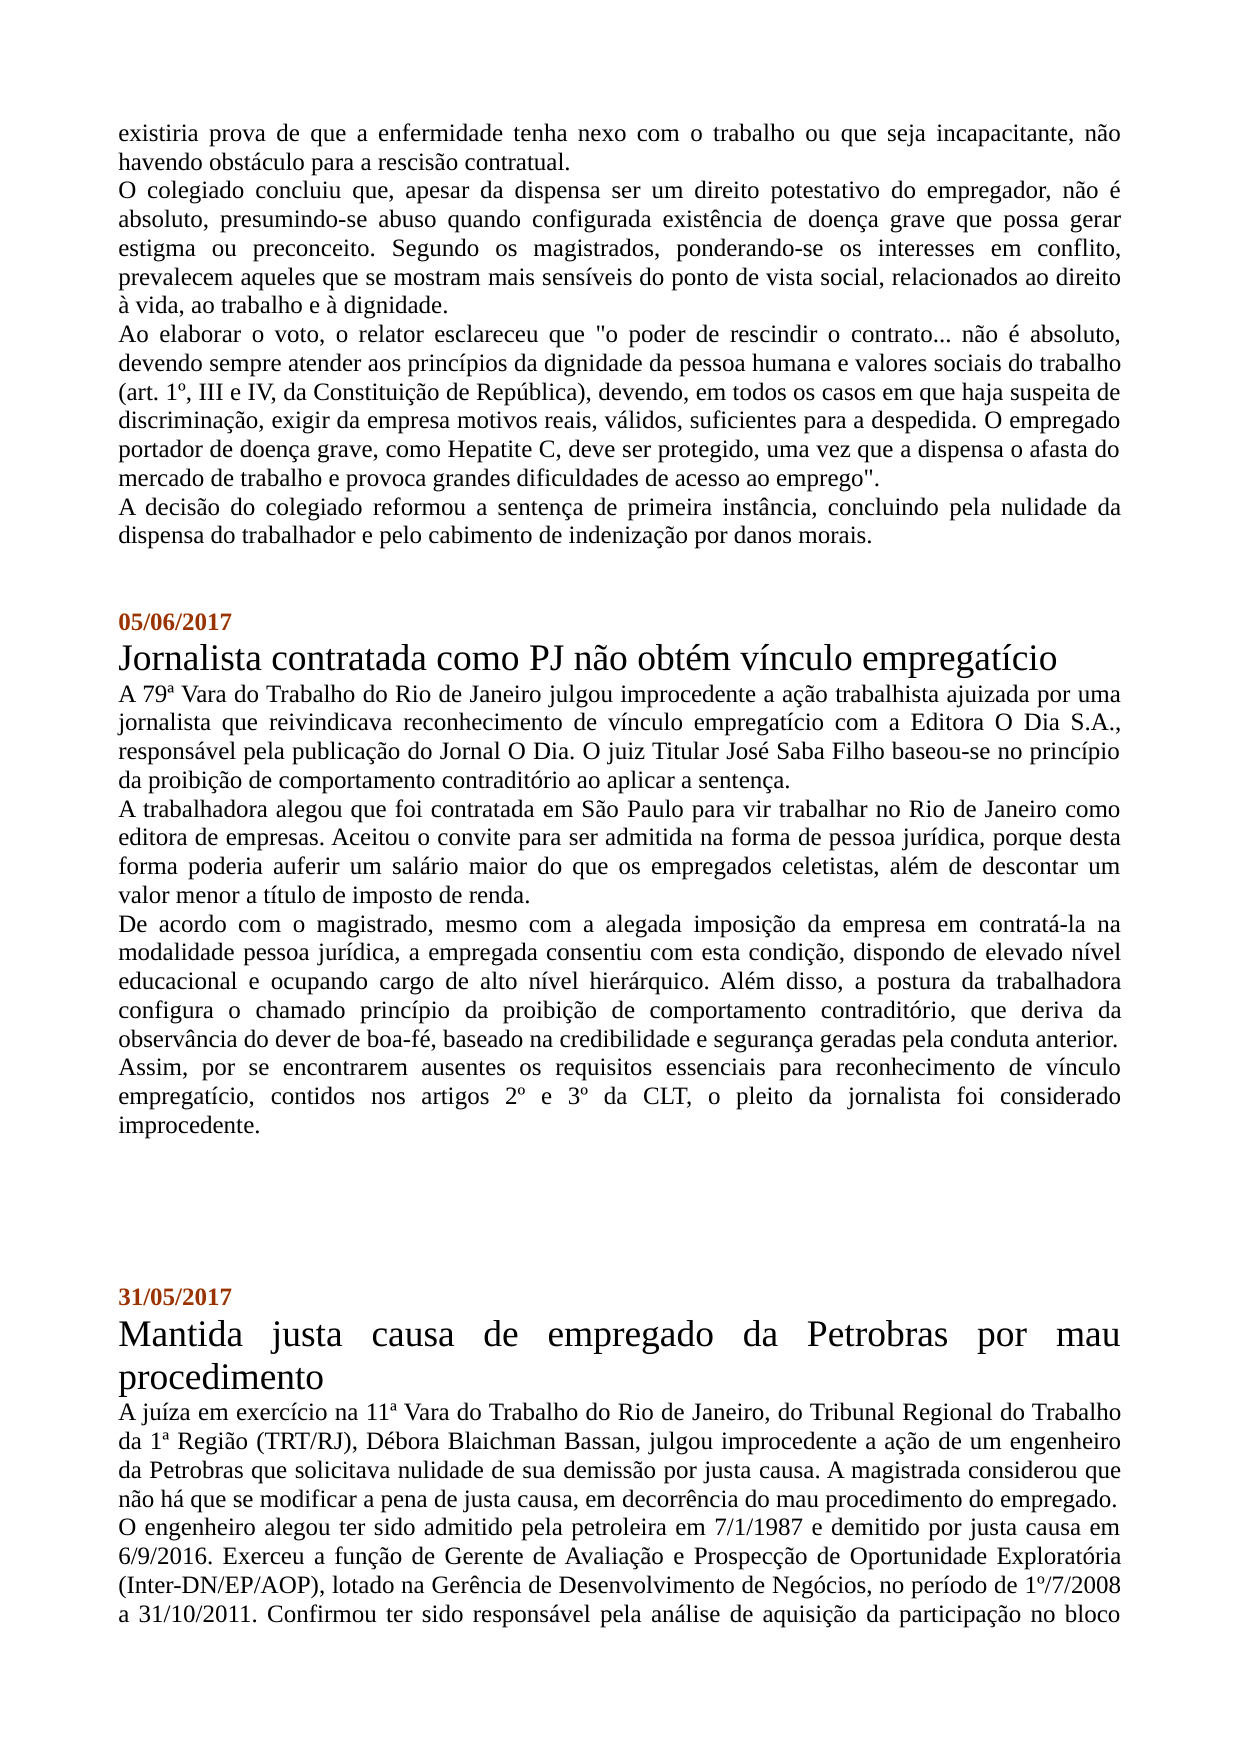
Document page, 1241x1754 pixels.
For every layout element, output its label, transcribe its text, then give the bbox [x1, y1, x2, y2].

text O engenheiro alegou ter sido admitido pela petroleira em 7/1/1987 e demitido por justa causa em 6/9/2016. Exerceu a função de Gerente de Avaliação e Prospecção de Oportunidade Exploratória (Inter-DN/EP/AOP), lotado na Gerência de Desenvolvimento de Negócios, no período de 1º/7/2008 a 31/10/2011. Confirmou ter sido responsável pela análise de aquisição da participação no bloco [118, 1512, 1122, 1627]
text Jornalista contratada como PJ não obtém vínculo empregatício [118, 636, 1122, 679]
text existiria prova de que a enfermidade tenha nexo com o trabalho ou que seja incapacitante, não havendo obstáculo para a rescisão contratual. [118, 118, 1122, 176]
text Mantida justa causa de empregado da Petrobras por mau procedimento [118, 1311, 1122, 1397]
text A juíza em exercício na 11ª Vara do Trabalho do Rio de Janeiro, do Tribunal Regional do Trabalho da 1ª Região (TRT/RJ), Débora Blaichman Bassan, julgou improcedente a ação de um engenheiro da Petrobras que solicitava nulidade de sua demissão por justa causa. A magistrada considerou que não há que se modificar a pena de justa causa, em decorrência do mau procedimento do empregado. [118, 1397, 1122, 1512]
text A trabalhadora alegou que foi contratada em São Paulo para vir trabalhar no Rio de Janeiro como editora de empresas. Aceitou o convite para ser admitida na forma de pessoa jurídica, porque desta forma poderia auferir um salário maior do que os empregados celetistas, além de descontar um valor menor a título de imposto de renda. [118, 794, 1122, 909]
text A 79ª Vara do Trabalho do Rio de Janeiro julgou improcedente a ação trabalhista ajuizada por uma jornalista que reivindicava reconhecimento de vínculo empregatício com a Editora O Dia S.A., responsável pela publicação do Jornal O Dia. O juiz Titular José Saba Filho baseou-se no princípio da proibição de comportamento contraditório ao aplicar a sentença. [118, 679, 1122, 794]
text Assim, por se encontrarem ausentes os requisitos essenciais para reconhecimento de vínculo empregatício, contidos nos artigos 2º e 3º da CLT, o pleito da jornalista foi considerado improcedente. [118, 1052, 1122, 1139]
text 31/05/2017 [118, 1282, 1122, 1311]
text A decisão do colegiado reformou a sentença de primeira instância, concluindo pela nulidade da dispensa do trabalhador e pelo cabimento de indenização por danos morais. [118, 492, 1122, 549]
text O colegiado concluiu que, apesar da dispensa ser um direito potestativo do empregador, não é absoluto, presumindo-se abuso quando configurada existência de doença grave que possa gerar estigma ou preconceito. Segundo os magistrados, ponderando-se os interesses em conflito, prevalecem aqueles que se mostram mais sensíveis do ponto de vista social, relacionados ao direito à vida, ao trabalho e à dignidade. [118, 176, 1122, 319]
text De acordo com o magistrado, mesmo com a alegada imposição da empresa em contratá-la na modalidade pessoa jurídica, a empregada consentiu com esta condição, dispondo de elevado nível educacional e ocupando cargo de alto nível hierárquico. Além disso, a postura da trabalhadora configura o chamado princípio da proibição de comportamento contraditório, que deriva da observância do dever de boa-fé, baseado na credibilidade e segurança geradas pela conduta anterior. [118, 909, 1122, 1052]
text Ao elaborar o voto, o relator esclareceu que "o poder de rescindir o contrato... não é absoluto, devendo sempre atender aos princípios da dignidade da pessoa humana e valores sociais do trabalho (art. 1º, III e IV, da Constituição de República), devendo, em todos os casos em que haja suspeita de discriminação, exigir da empresa motivos reais, válidos, suficientes para a despedida. O empregado portador de doença grave, como Hepatite C, deve ser protegido, uma vez que a dispensa o afasta do mercado de trabalho e provoca grandes dificuldades de acesso ao emprego". [118, 319, 1122, 492]
text 05/06/2017 [118, 607, 1122, 636]
